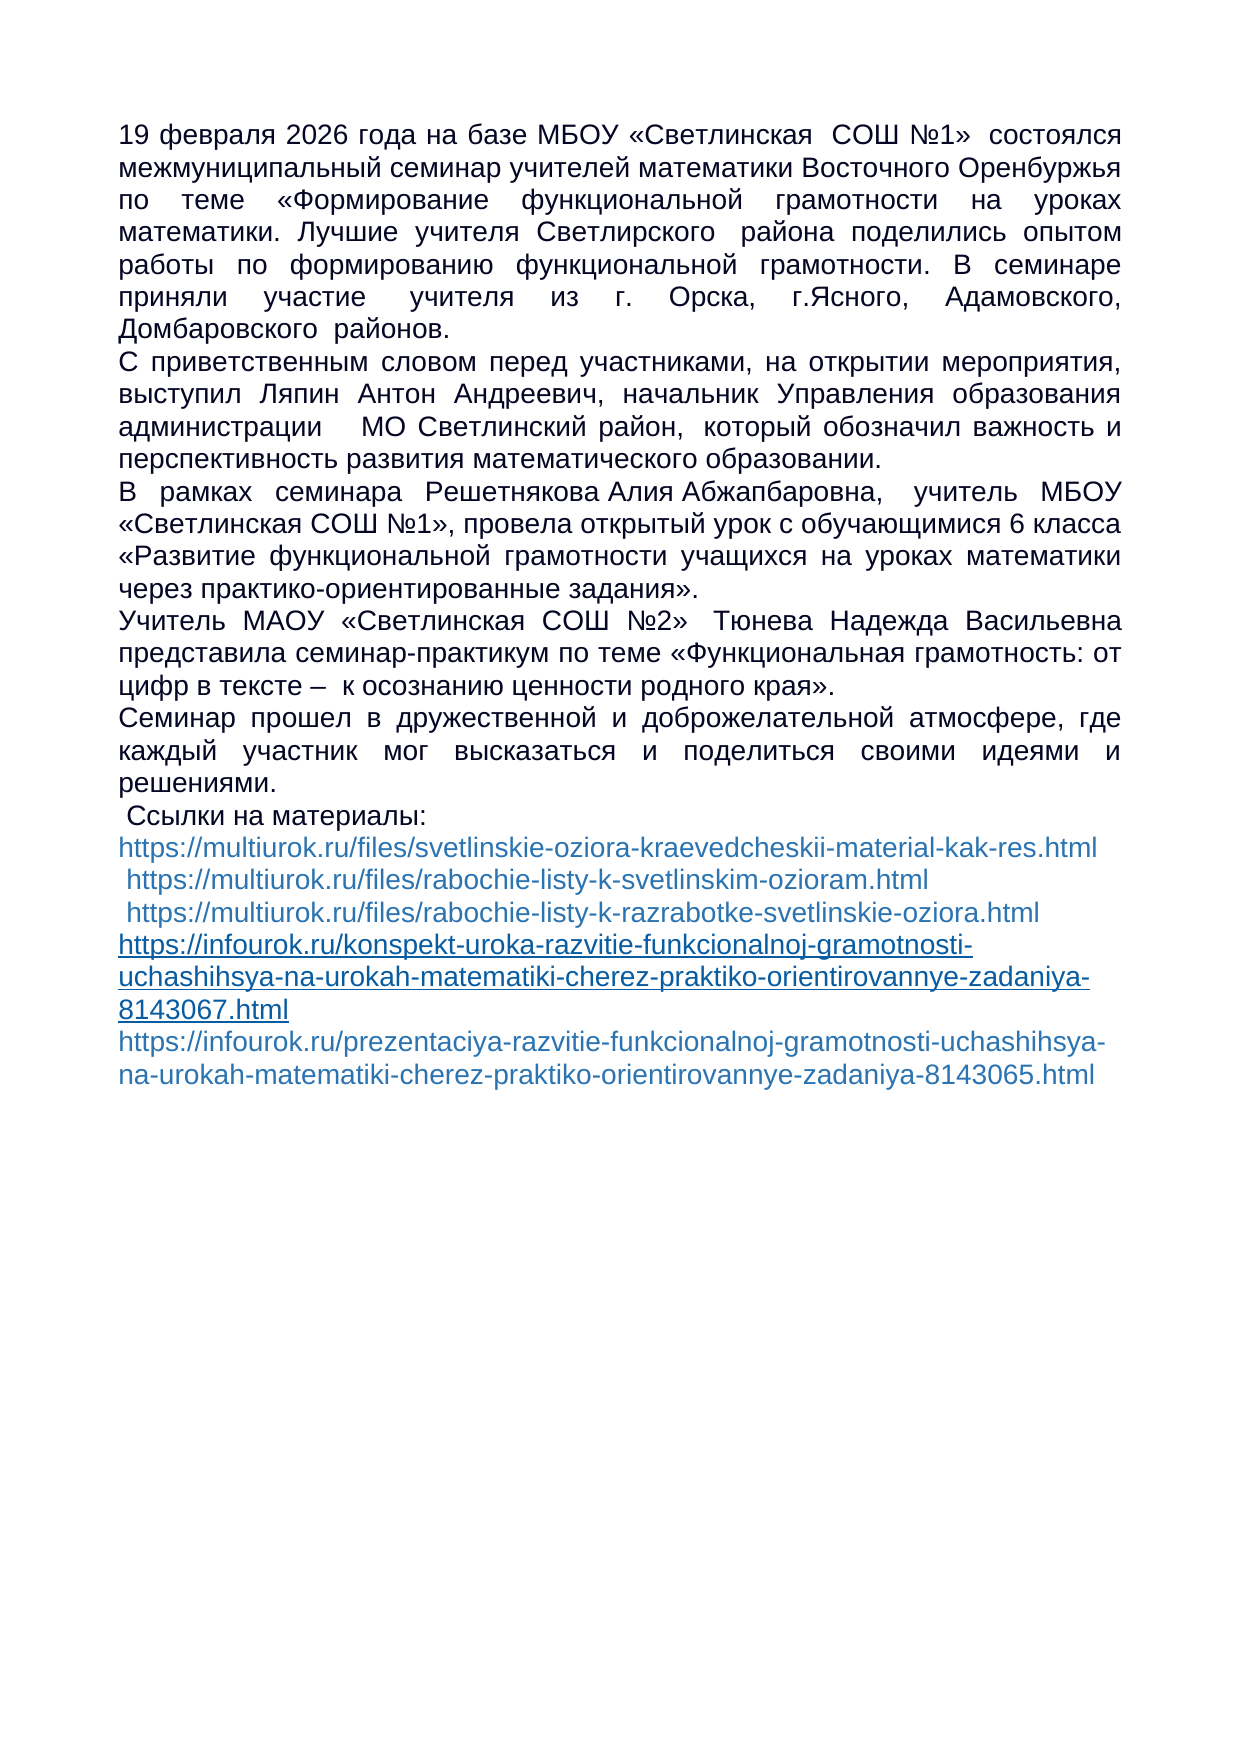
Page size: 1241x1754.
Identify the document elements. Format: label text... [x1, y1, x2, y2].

text Семинар прошел в дружественной и доброжелательной атмосфере, где каждый участник мог высказаться и поделиться своими идеями и решениями. [118, 701, 1122, 798]
text https://multiurok.ru/files/rabochie-listy-k-razrabotke-svetlinskie-oziora.html [118, 896, 1122, 928]
text https://infourok.ru/prezentaciya-razvitie-funkcionalnoj-gramotnosti-uchashihsya-na-urokah-matematiki-cherez-praktiko-orientirovannye-zadaniya-8143065.html [118, 1025, 1122, 1090]
text https://infourok.ru/konspekt-uroka-razvitie-funkcionalnoj-gramotnosti-uchashihsya-na-urokah-matematiki-cherez-praktiko-orientirovannye-zadaniya-8143067.html [118, 928, 1122, 1025]
text Учитель МАОУ «Светлинская СОШ №2» Тюнева Надежда Васильевна представила семинар-практикум по теме «Функциональная грамотность: от цифр в тексте – к осознанию ценности родного края». [118, 604, 1122, 701]
text С приветственным словом перед участниками, на открытии мероприятия, выступил Ляпин Антон Андреевич, начальник Управления образования администрации МО Светлинский район, который обозначил важность и перспективность развития математического образовании. [118, 345, 1122, 474]
text В рамках семинара Решетнякова Алия Абжапбаровна, учитель МБОУ «Светлинская СОШ №1», провела открытый урок с обучающимися 6 класса «Развитие функциональной грамотности учащихся на уроках математики через практико-ориентированные задания». [118, 474, 1122, 604]
text https://multiurok.ru/files/svetlinskie-oziora-kraevedcheskii-material-kak-res.html [118, 831, 1122, 863]
text 19 февраля 2026 года на базе МБОУ «Светлинская СОШ №1» состоялся межмуниципальный семинар учителей математики Восточного Оренбуржья по теме «Формирование функциональной грамотности на уроках математики. Лучшие учителя Светлирского района поделились опытом работы по формированию функциональной грамотности. В семинаре приняли участие учителя из г. Орска, г.Ясного, Адамовского, Домбаровского районов. [118, 118, 1122, 345]
text https://multiurok.ru/files/rabochie-listy-k-svetlinskim-ozioram.html [118, 863, 1122, 896]
text Ссылки на материалы: [118, 798, 1122, 831]
